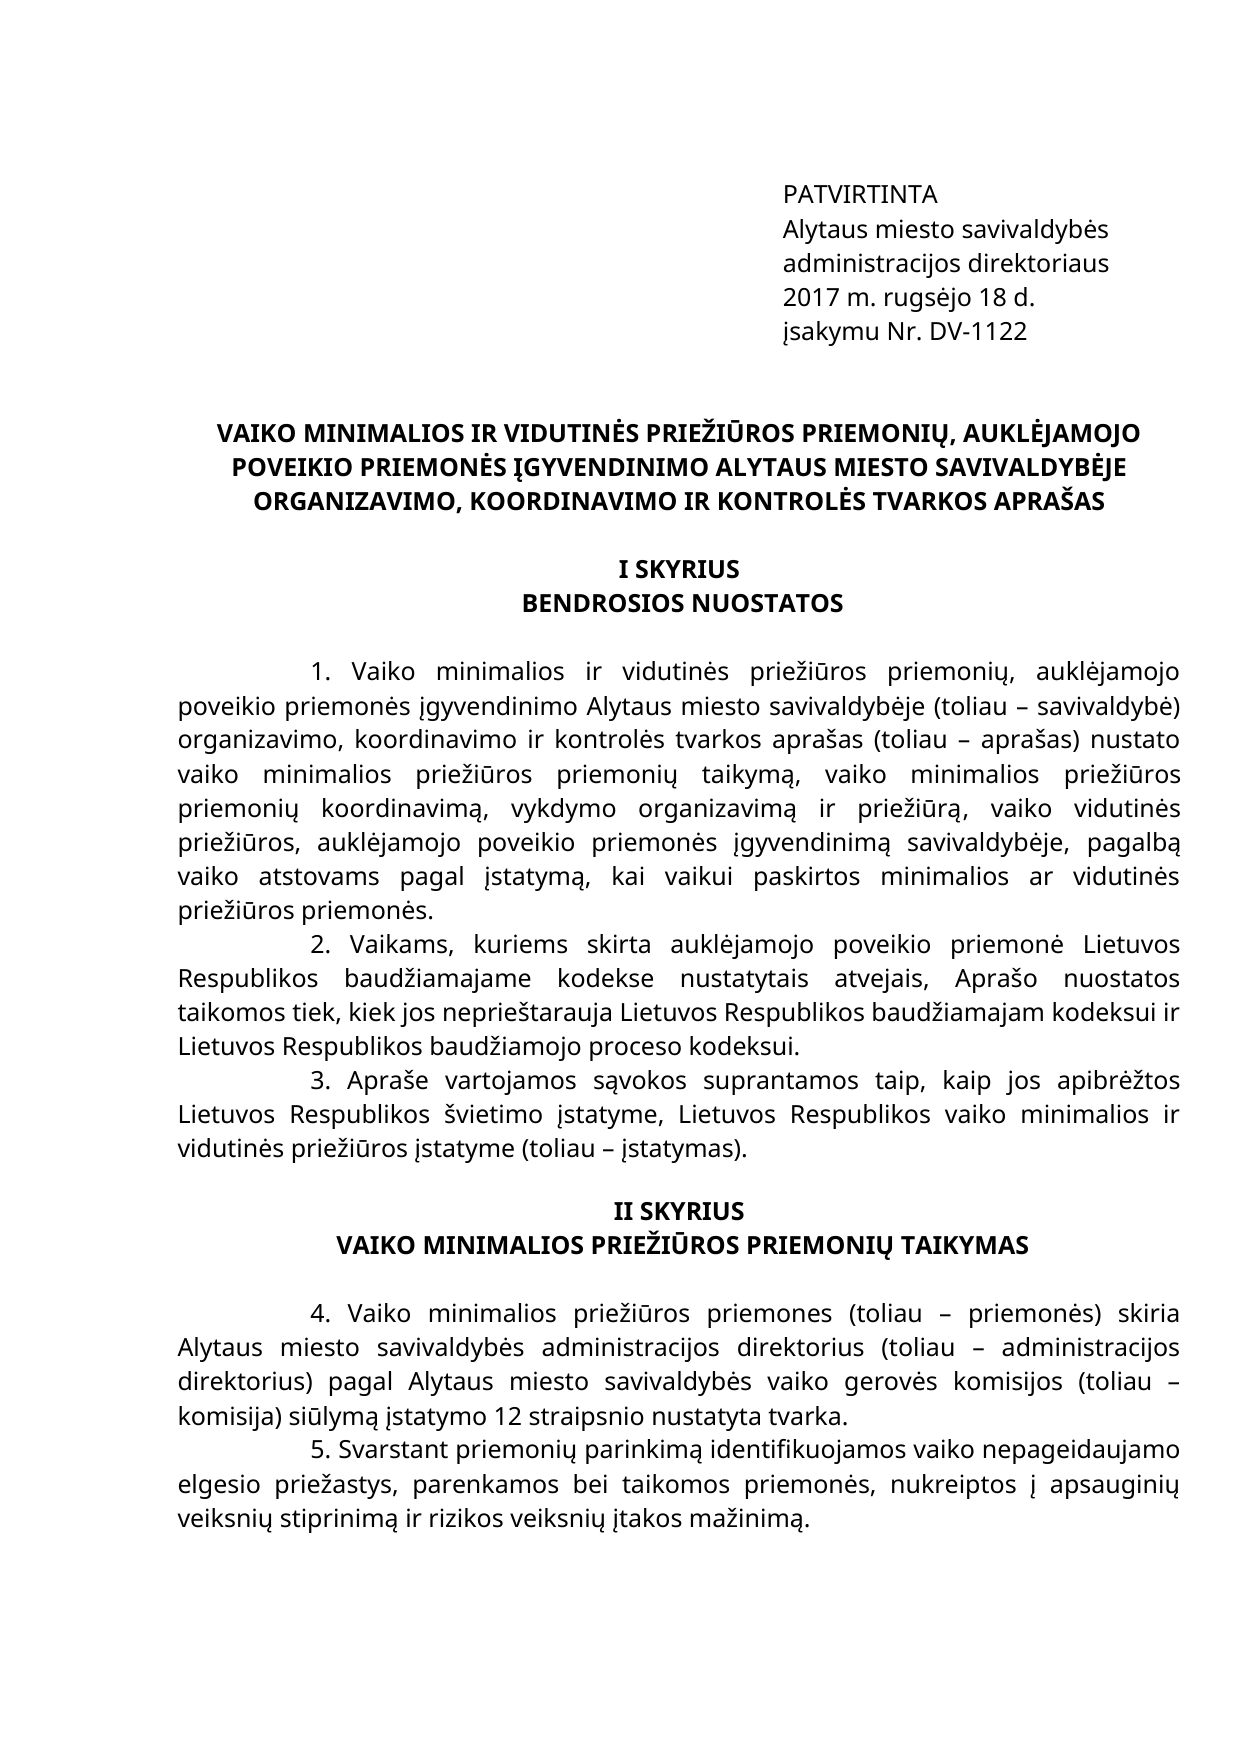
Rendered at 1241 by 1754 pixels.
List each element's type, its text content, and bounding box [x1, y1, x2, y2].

text 4. Vaiko minimalios priežiūros priemones (toliau – priemonės) skiria Alytaus miesto savivaldybės administracijos direktorius (toliau – administracijos direktorius) pagal Alytaus miesto savivaldybės vaiko gerovės komisijos (toliau – komisija) siūlymą įstatymo 12 straipsnio nustatyta tvarka. [177, 1296, 1181, 1432]
text VAIKO MINIMALIOS PRIEŽIŪROS PRIEMONių TAIKYMAS [177, 1228, 1181, 1262]
text 2017 m. rugsėjo 18 d. [783, 279, 1181, 313]
text 5. Svarstant priemonių parinkimą identifikuojamos vaiko nepageidaujamo elgesio priežastys, parenkamos bei taikomos priemonės, nukreiptos į apsauginių veiksnių stiprinimą ir rizikos veiksnių įtakos mažinimą. [177, 1432, 1181, 1534]
text 3. Apraše vartojamos sąvokos suprantamos taip, kaip jos apibrėžtos Lietuvos Respublikos švietimo įstatyme, Lietuvos Respublikos vaiko minimalios ir vidutinės priežiūros įstatyme (toliau – įstatymas). [177, 1063, 1181, 1165]
text II SKYRIUS [177, 1194, 1181, 1228]
text VAIKO MINIMALIOS IR VIDUTINĖS PRIEŽIŪROS PRIEMONIŲ, AUKLĖJAMOJO POVEIKIO PRIEMONĖS ĮGYVENDINIMO ALYTAUS MIESTO SAVIVALDYBĖJE ORGANIZAVIMO, KOORDINAVIMO IR KONTROLĖS TVARKOS APRAŠAS [177, 416, 1181, 518]
text 1. Vaiko minimalios ir vidutinės priežiūros priemonių, auklėjamojo poveikio priemonės įgyvendinimo Alytaus miesto savivaldybėje (toliau – savivaldybė) organizavimo, koordinavimo ir kontrolės tvarkos aprašas (toliau – aprašas) nustato vaiko minimalios priežiūros priemonių taikymą, vaiko minimalios priežiūros priemonių koordinavimą, vykdymo organizavimą ir priežiūrą, vaiko vidutinės priežiūros, auklėjamojo poveikio priemonės įgyvendinimą savivaldybėje, pagalbą vaiko atstovams pagal įstatymą, kai vaikui paskirtos minimalios ar vidutinės priežiūros priemonės. [177, 654, 1181, 927]
text PATVIRTINTA [783, 177, 1181, 211]
text I SKYRIUS [177, 552, 1181, 586]
text Alytaus miesto savivaldybės administracijos direktoriaus [783, 211, 1181, 279]
text BENDROSIOS NUOSTATOS [177, 586, 1181, 620]
text įsakymu Nr. DV-1122 [783, 313, 1181, 347]
text 2. Vaikams, kuriems skirta auklėjamojo poveikio priemonė Lietuvos Respublikos baudžiamajame kodekse nustatytais atvejais, Aprašo nuostatos taikomos tiek, kiek jos neprieštarauja Lietuvos Respublikos baudžiamajam kodeksui ir Lietuvos Respublikos baudžiamojo proceso kodeksui. [177, 927, 1181, 1063]
